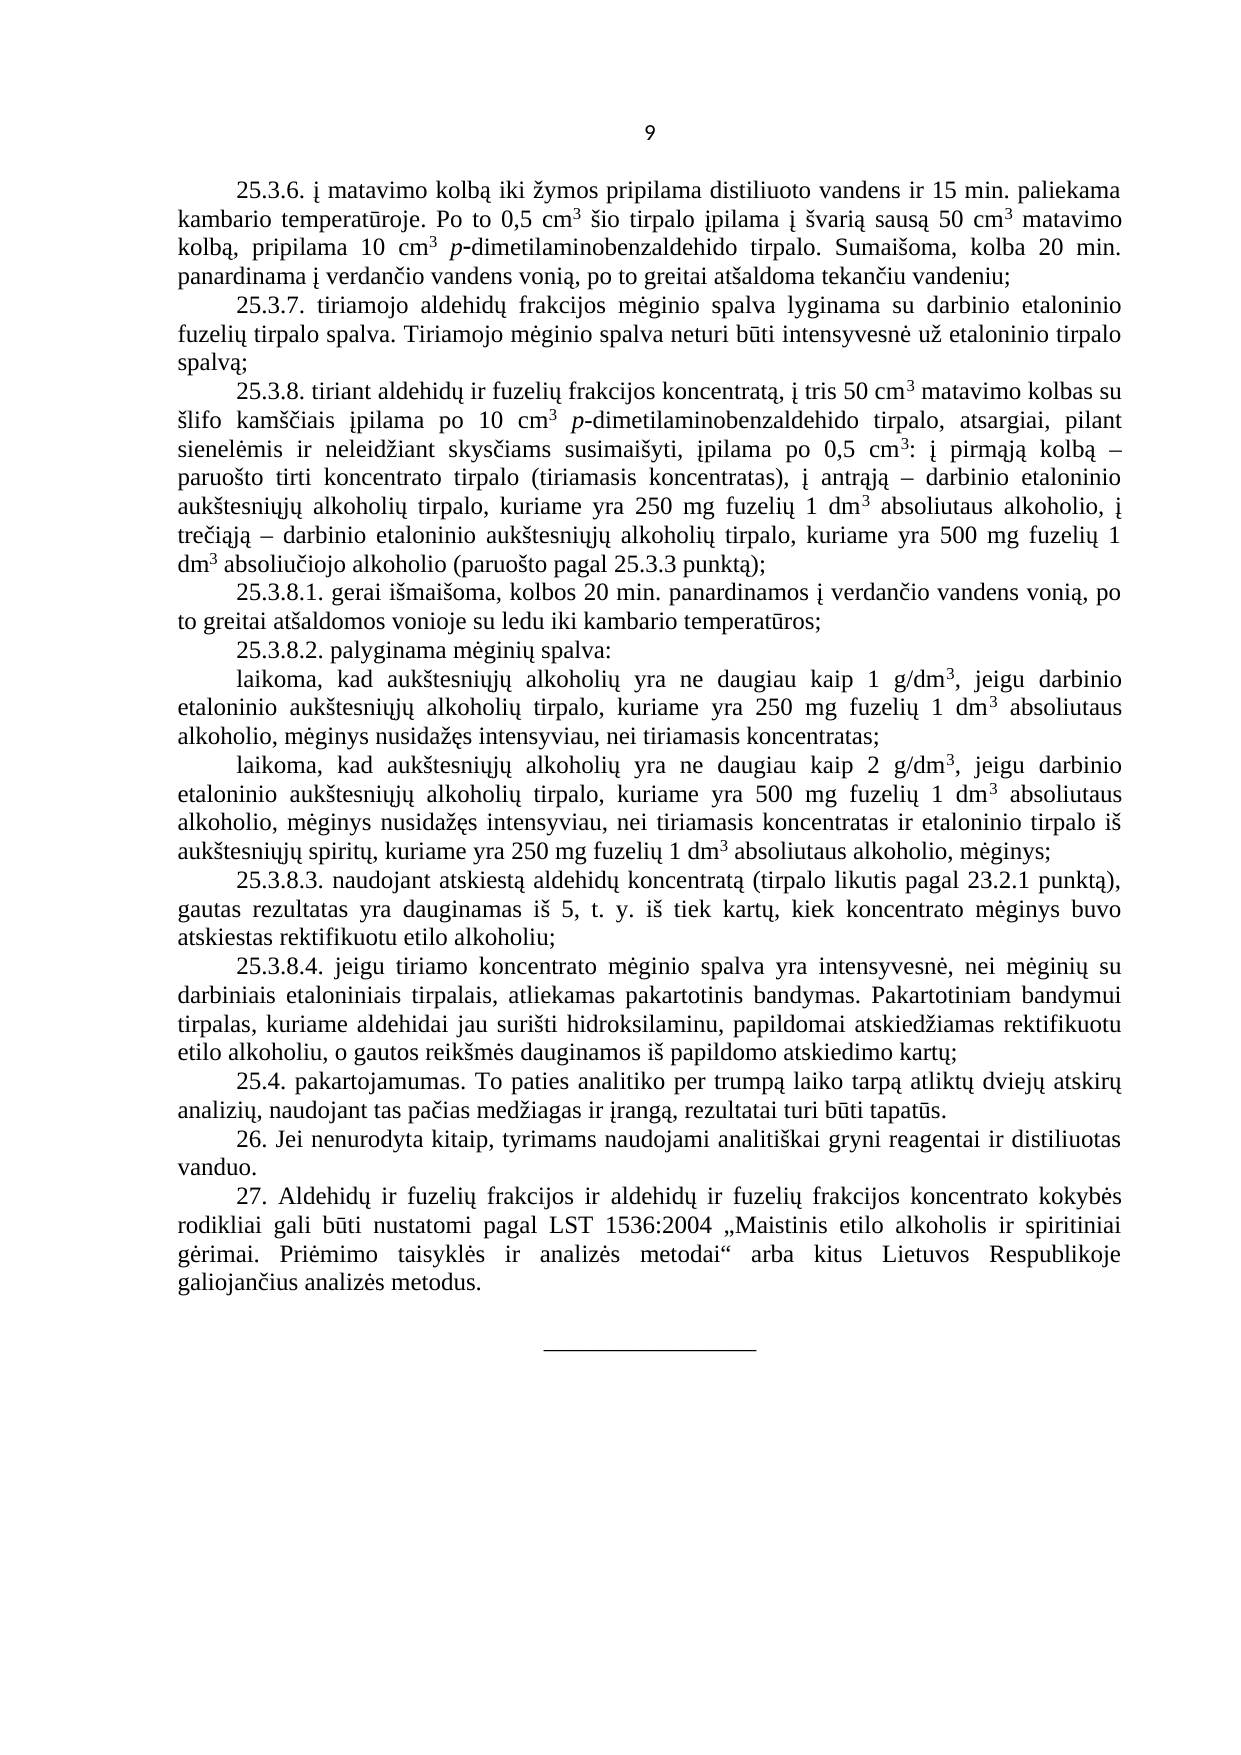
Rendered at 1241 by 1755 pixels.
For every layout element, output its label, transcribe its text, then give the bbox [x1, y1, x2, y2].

text 25.3.8.2. palyginama mėginių spalva: [177, 635, 1122, 664]
text _________________ [177, 1325, 1122, 1354]
text 25.3.8.3. naudojant atskiestą aldehidų koncentratą (tirpalo likutis pagal 23.2.1 punktą), gautas rezultatas yra dauginamas iš 5, t. y. iš tiek kartų, kiek koncentrato mėginys buvo atskiestas rektifikuotu etilo alkoholiu; [177, 865, 1122, 951]
text 27. Aldehidų ir fuzelių frakcijos ir aldehidų ir fuzelių frakcijos koncentrato kokybės rodikliai gali būti nustatomi pagal LST 1536:2004 „Maistinis etilo alkoholis ir spiritiniai gėrimai. Priėmimo taisyklės ir analizės metodai“ arba kitus Lietuvos Respublikoje galiojančius analizės metodus. [177, 1181, 1122, 1296]
text 26. Jei nenurodyta kitaip, tyrimams naudojami analitiškai gryni reagentai ir distiliuotas vanduo. [177, 1124, 1122, 1181]
text 25.4. pakartojamumas. To paties analitiko per trumpą laiko tarpą atliktų dviejų atskirų analizių, naudojant tas pačias medžiagas ir įrangą, rezultatai turi būti tapatūs. [177, 1066, 1122, 1124]
text laikoma, kad aukštesniųjų alkoholių yra ne daugiau kaip 1 g/dm3, jeigu darbinio etaloninio aukštesniųjų alkoholių tirpalo, kuriame yra 250 mg fuzelių 1 dm3 absoliutaus alkoholio, mėginys nusidažęs intensyviau, nei tiriamasis koncentratas; [177, 664, 1122, 750]
text 25.3.8.4. jeigu tiriamo koncentrato mėginio spalva yra intensyvesnė, nei mėginių su darbiniais etaloniniais tirpalais, atliekamas pakartotinis bandymas. Pakartotiniam bandymui tirpalas, kuriame aldehidai jau surišti hidroksilaminu, papildomai atskiedžiamas rektifikuotu etilo alkoholiu, o gautos reikšmės dauginamos iš papildomo atskiedimo kartų; [177, 951, 1122, 1066]
text laikoma, kad aukštesniųjų alkoholių yra ne daugiau kaip 2 g/dm3, jeigu darbinio etaloninio aukštesniųjų alkoholių tirpalo, kuriame yra 500 mg fuzelių 1 dm3 absoliutaus alkoholio, mėginys nusidažęs intensyviau, nei tiriamasis koncentratas ir etaloninio tirpalo iš aukštesniųjų spiritų, kuriame yra 250 mg fuzelių 1 dm3 absoliutaus alkoholio, mėginys; [177, 750, 1122, 865]
text 25.3.6. į matavimo kolbą iki žymos pripilama distiliuoto vandens ir 15 min. paliekama kambario temperatūroje. Po to 0,5 cm3 šio tirpalo įpilama į švarią sausą 50 cm3 matavimo kolbą, pripilama 10 cm3 pdimetilaminobenzaldehido tirpalo. Sumaišoma, kolba 20 min. panardinama į verdančio vandens vonią, po to greitai atšaldoma tekančiu vandeniu; [177, 175, 1122, 290]
text 25.3.8.1. gerai išmaišoma, kolbos 20 min. panardinamos į verdančio vandens vonią, po to greitai atšaldomos vonioje su ledu iki kambario temperatūros; [177, 577, 1122, 635]
text 25.3.8. tiriant aldehidų ir fuzelių frakcijos koncentratą, į tris 50 cm3 matavimo kolbas su šlifo kamščiais įpilama po 10 cm3 p-dimetilaminobenzaldehido tirpalo, atsargiai, pilant sienelėmis ir neleidžiant skysčiams susimaišyti, įpilama po 0,5 cm3: į pirmąją kolbą – paruošto tirti koncentrato tirpalo (tiriamasis koncentratas), į antrąją – darbinio etaloninio aukštesniųjų alkoholių tirpalo, kuriame yra 250 mg fuzelių 1 dm3 absoliutaus alkoholio, į trečiąją – darbinio etaloninio aukštesniųjų alkoholių tirpalo, kuriame yra 500 mg fuzelių 1 dm3 absoliučiojo alkoholio (paruošto pagal 25.3.3 punktą); [177, 376, 1122, 577]
text 25.3.7. tiriamojo aldehidų frakcijos mėginio spalva lyginama su darbinio etaloninio fuzelių tirpalo spalva. Tiriamojo mėginio spalva neturi būti intensyvesnė už etaloninio tirpalo spalvą; [177, 290, 1122, 376]
